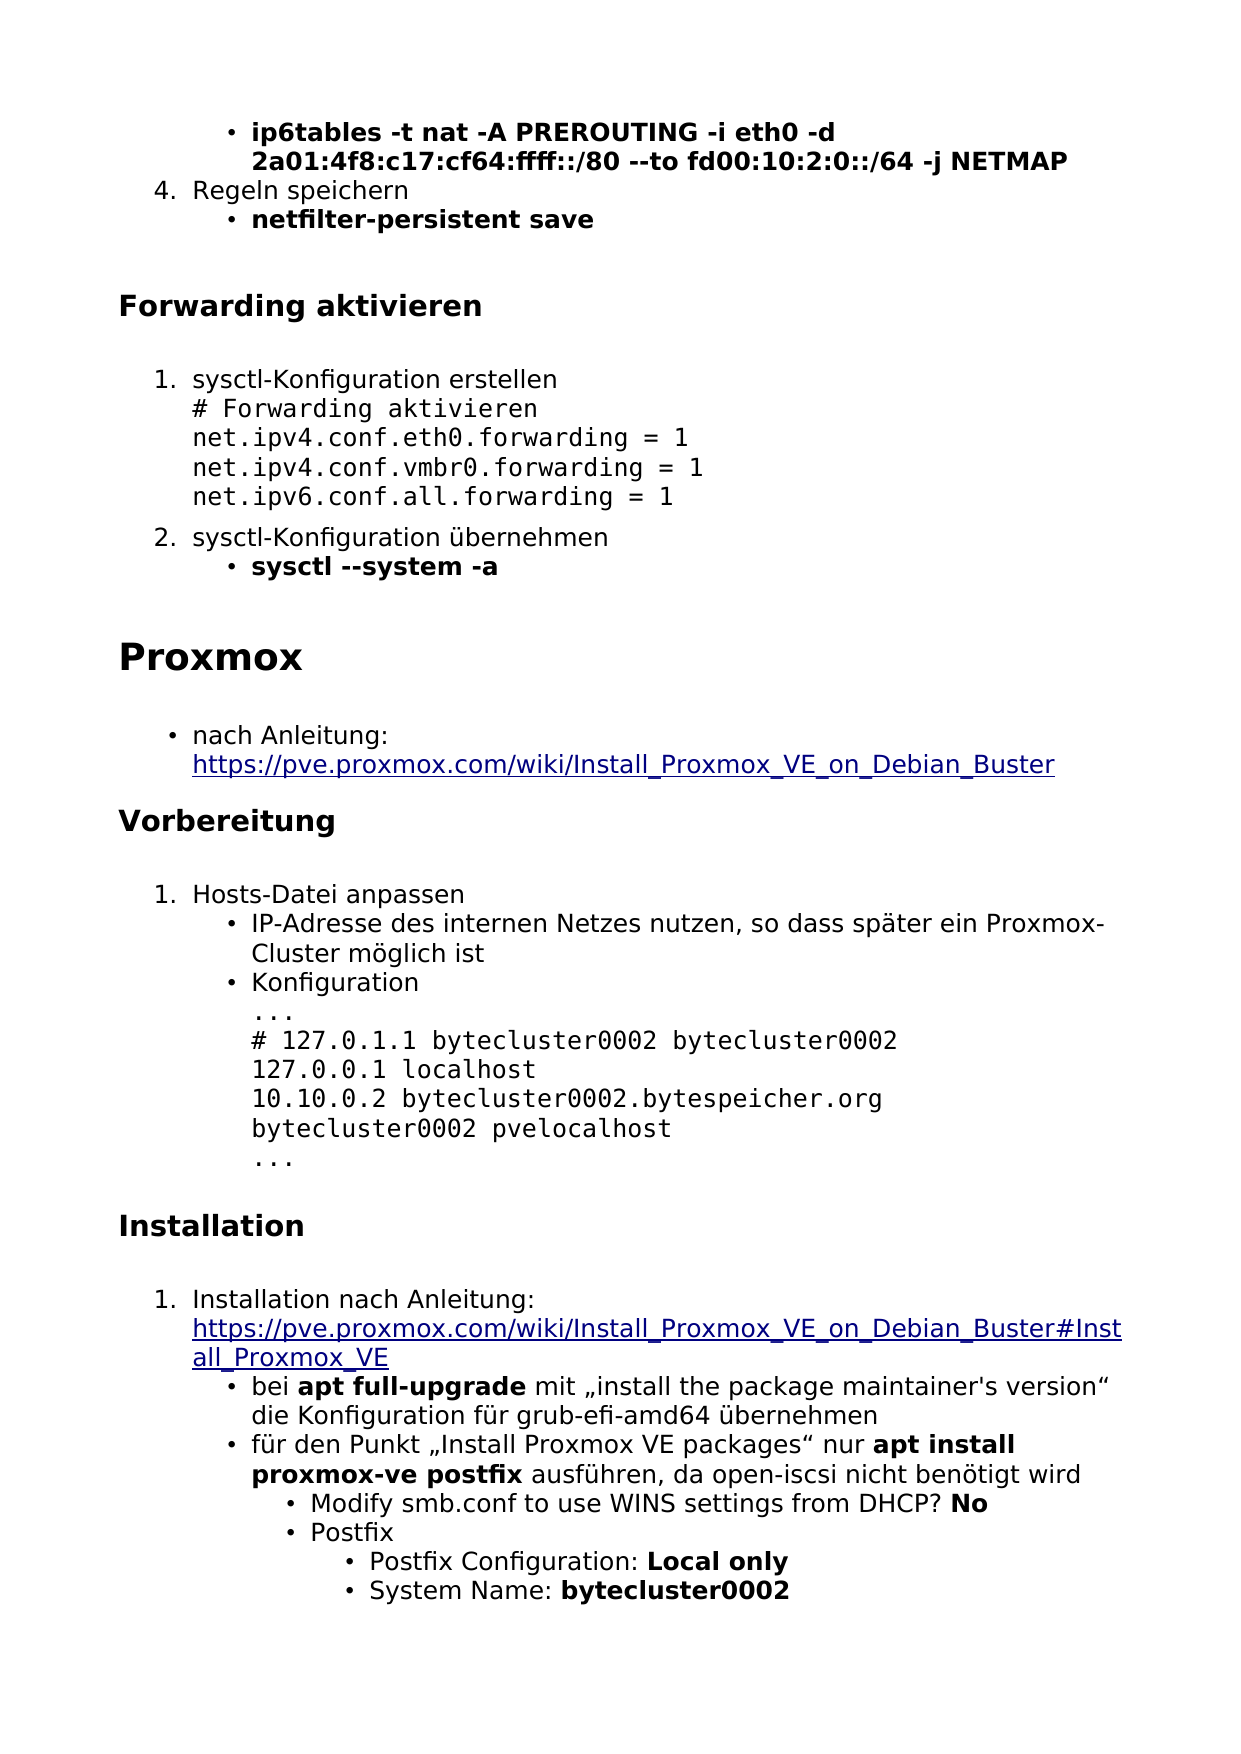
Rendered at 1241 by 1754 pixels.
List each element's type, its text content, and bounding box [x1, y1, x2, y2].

list Installation nach Anleitung: https://pve.proxmox.com/wiki/Install_Proxmox_VE_on_Debian_Buster#Install_Proxmox_VE [177, 1285, 1122, 1372]
list Postfix [295, 1518, 1122, 1547]
list Regeln speichern [177, 176, 1122, 206]
subtitle Installation [118, 1209, 1122, 1243]
subtitle Proxmox [118, 636, 1122, 679]
list sysctl --system -a [236, 552, 1122, 581]
list nach Anleitung: https://pve.proxmox.com/wiki/Install_Proxmox_VE_on_Debian_Buster [177, 721, 1122, 779]
list ip6tables -t nat -A PREROUTING -i eth0 -d 2a01:4f8:c17:cf64:ffff::/80 --to fd00:10:2:0::/64 -j NETMAP [236, 118, 1122, 176]
subtitle Vorbereitung [118, 804, 1122, 838]
list System Name: bytecluster0002 [354, 1577, 1122, 1606]
list netfilter-persistent save [236, 206, 1122, 235]
list ... # 127.0.1.1 bytecluster0002 bytecluster0002 127.0.0.1 localhost 10.10.0.2 bytecluster0002.bytespeicher.org bytecluster0002 pvelocalhost ... [236, 997, 1122, 1172]
subtitle Forwarding aktivieren [118, 289, 1122, 323]
list bei apt full-upgrade mit „install the package maintainer's version“ die Konfiguration für grub-efi-amd64 übernehmen [236, 1372, 1122, 1431]
list sysctl-Konfiguration erstellen [177, 365, 1122, 394]
list Hosts-Datei anpassen [177, 881, 1122, 910]
list # Forwarding aktivieren net.ipv4.conf.eth0.forwarding = 1 net.ipv4.conf.vmbr0.forwarding = 1 net.ipv6.conf.all.forwarding = 1 [177, 394, 1122, 511]
list Postfix Configuration: Local only [354, 1547, 1122, 1577]
list IP-Adresse des internen Netzes nutzen, so dass später ein Proxmox-Cluster möglich ist [236, 910, 1122, 968]
list sysctl-Konfiguration übernehmen [177, 523, 1122, 552]
list für den Punkt „Install Proxmox VE packages“ nur apt install proxmox-ve postfix ausführen, da open-iscsi nicht benötigt wird [236, 1431, 1122, 1489]
list Konfiguration [236, 968, 1122, 997]
list Modify smb.conf to use WINS settings from DHCP? No [295, 1489, 1122, 1518]
